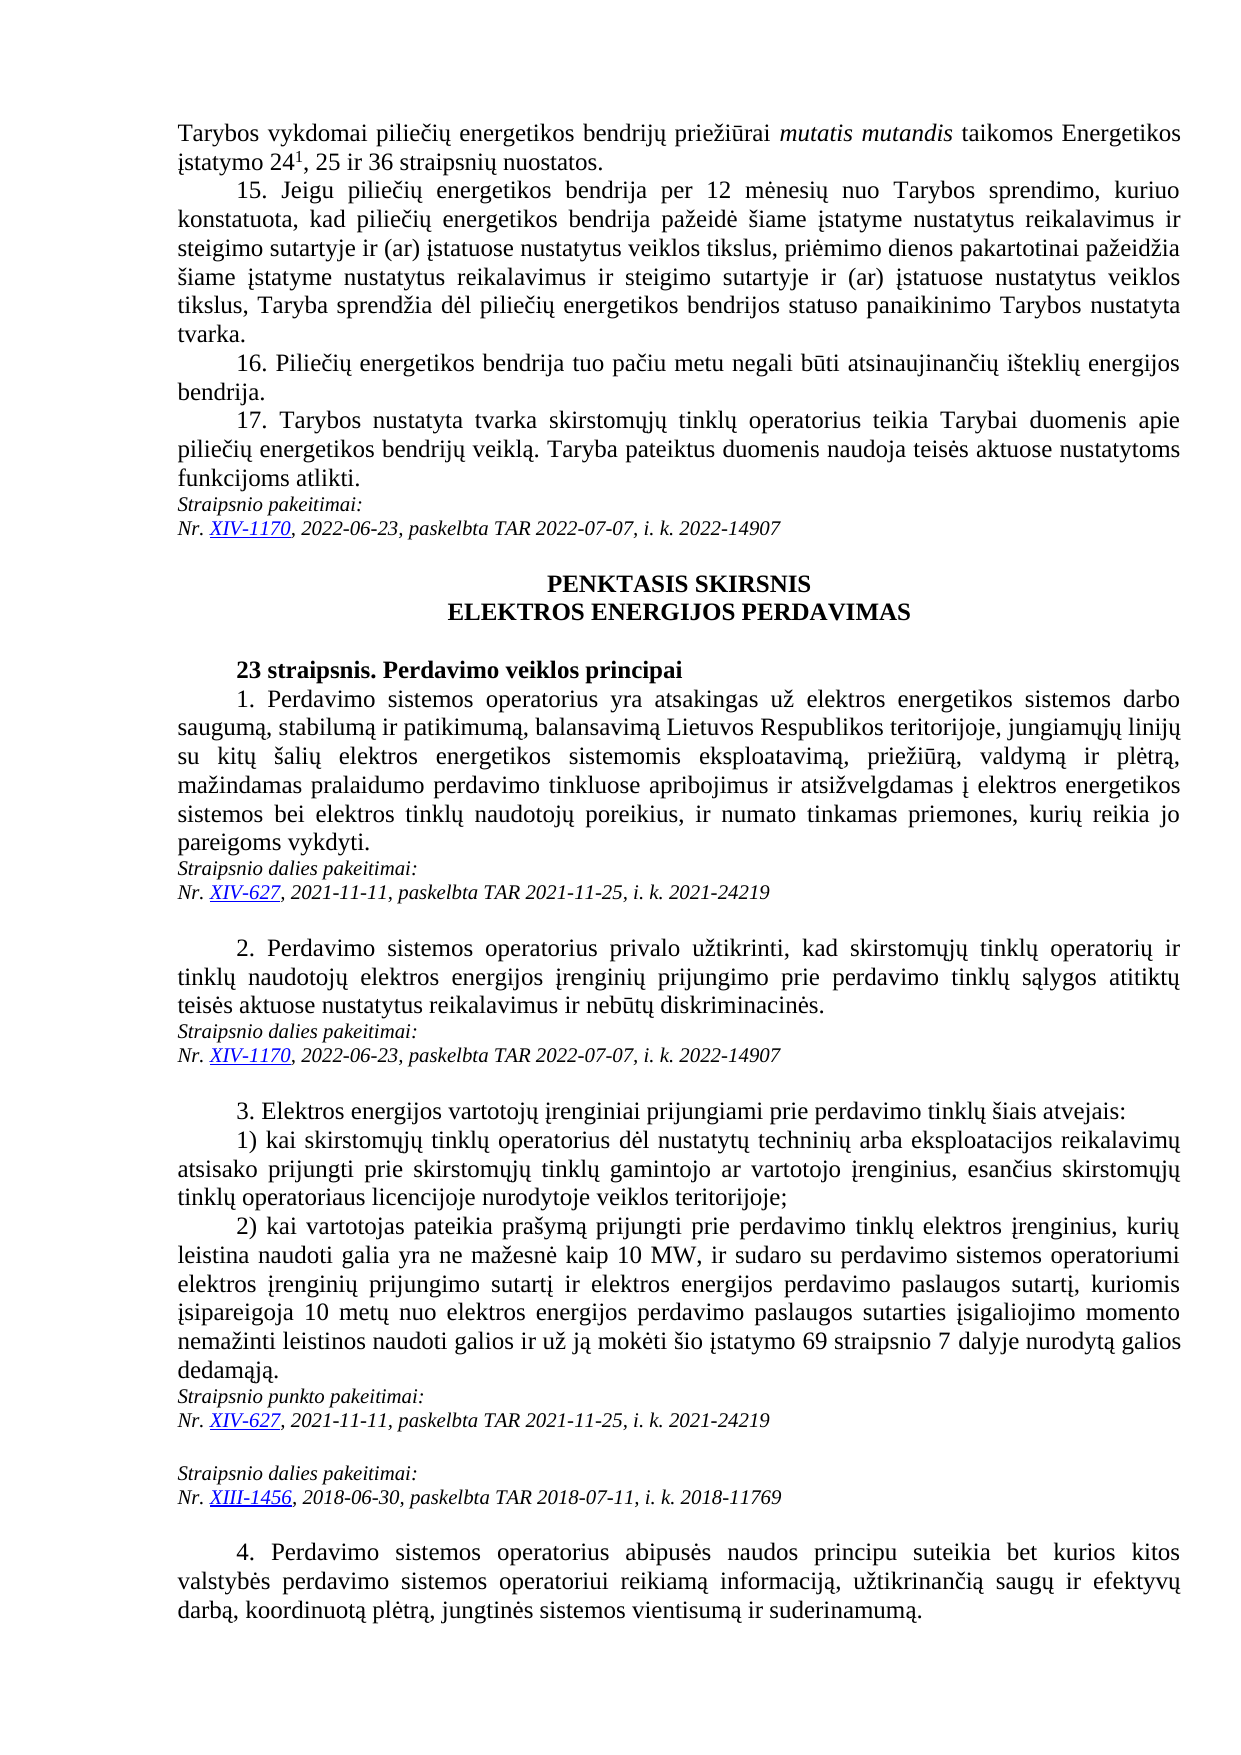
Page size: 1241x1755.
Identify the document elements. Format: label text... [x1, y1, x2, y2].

text 3. Elektros energijos vartotojų įrenginiai prijungiami prie perdavimo tinklų šiais atvejais: [177, 1096, 1181, 1125]
text 17. Tarybos nustatyta tvarka skirstomųjų tinklų operatorius teikia Tarybai duomenis apie piliečių energetikos bendrijų veiklą. Taryba pateiktus duomenis naudoja teisės aktuose nustatytoms funkcijoms atlikti. [177, 406, 1181, 492]
text 2) kai vartotojas pateikia prašymą prijungti prie perdavimo tinklų elektros įrenginius, kurių leistina naudoti galia yra ne mažesnė kaip 10 MW, ir sudaro su perdavimo sistemos operatoriumi elektros įrenginių prijungimo sutartį ir elektros energijos perdavimo paslaugos sutartį, kuriomis įsipareigoja 10 metų nuo elektros energijos perdavimo paslaugos sutarties įsigaliojimo momento nemažinti leistinos naudoti galios ir už ją mokėti šio įstatymo 69 straipsnio 7 dalyje nurodytą galios dedamąją. [177, 1211, 1181, 1384]
text 2. Perdavimo sistemos operatorius privalo užtikrinti, kad skirstomųjų tinklų operatorių ir tinklų naudotojų elektros energijos įrenginių prijungimo prie perdavimo tinklų sąlygos atitiktų teisės aktuose nustatytus reikalavimus ir nebūtų diskriminacinės. [177, 933, 1181, 1019]
text 23 straipsnis. Perdavimo veiklos principai [177, 655, 1181, 684]
text Nr. XIV-1170, 2022-06-23, paskelbta TAR 2022-07-07, i. k. 2022-14907 [177, 516, 1181, 540]
text 16. Piliečių energetikos bendrija tuo pačiu metu negali būti atsinaujinančių išteklių energijos bendrija. [177, 348, 1181, 406]
text Nr. XIV-627, 2021-11-11, paskelbta TAR 2021-11-25, i. k. 2021-24219 [177, 1408, 1181, 1432]
text 1) kai skirstomųjų tinklų operatorius dėl nustatytų techninių arba eksploatacijos reikalavimų atsisako prijungti prie skirstomųjų tinklų gamintojo ar vartotojo įrenginius, esančius skirstomųjų tinklų operatoriaus licencijoje nurodytoje veiklos teritorijoje; [177, 1125, 1181, 1211]
text Straipsnio punkto pakeitimai: [177, 1384, 1181, 1408]
text Tarybos vykdomai piliečių energetikos bendrijų priežiūrai mutatis mutandis taikomos Energetikos įstatymo 241, 25 ir 36 straipsnių nuostatos. [177, 118, 1181, 176]
text 15. Jeigu piliečių energetikos bendrija per 12 mėnesių nuo Tarybos sprendimo, kuriuo konstatuota, kad piliečių energetikos bendrija pažeidė šiame įstatyme nustatytus reikalavimus ir steigimo sutartyje ir (ar) įstatuose nustatytus veiklos tikslus, priėmimo dienos pakartotinai pažeidžia šiame įstatyme nustatytus reikalavimus ir steigimo sutartyje ir (ar) įstatuose nustatytus veiklos tikslus, Taryba sprendžia dėl piliečių energetikos bendrijos statuso panaikinimo Tarybos nustatyta tvarka. [177, 176, 1181, 348]
text 4. Perdavimo sistemos operatorius abipusės naudos principu suteikia bet kurios kitos valstybės perdavimo sistemos operatoriui reikiamą informaciją, užtikrinančią saugų ir efektyvų darbą, koordinuotą plėtrą, jungtinės sistemos vientisumą ir suderinamumą. [177, 1537, 1181, 1624]
text ELEKTROS ENERGIJOS PERDAVIMAS [177, 597, 1181, 626]
text Straipsnio dalies pakeitimai: [177, 1461, 1181, 1485]
text Nr. XIII-1456, 2018-06-30, paskelbta TAR 2018-07-11, i. k. 2018-11769 [177, 1485, 1181, 1509]
text Straipsnio dalies pakeitimai: [177, 1019, 1181, 1043]
text 1. Perdavimo sistemos operatorius yra atsakingas už elektros energetikos sistemos darbo saugumą, stabilumą ir patikimumą, balansavimą Lietuvos Respublikos teritorijoje, jungiamųjų linijų su kitų šalių elektros energetikos sistemomis eksploatavimą, priežiūrą, valdymą ir plėtrą, mažindamas pralaidumo perdavimo tinkluose apribojimus ir atsižvelgdamas į elektros energetikos sistemos bei elektros tinklų naudotojų poreikius, ir numato tinkamas priemones, kurių reikia jo pareigoms vykdyti. [177, 684, 1181, 856]
text Straipsnio pakeitimai: [177, 492, 1181, 516]
text Straipsnio dalies pakeitimai: [177, 856, 1181, 880]
text PENKTASIS SKIRSNIS [177, 569, 1181, 597]
text Nr. XIV-1170, 2022-06-23, paskelbta TAR 2022-07-07, i. k. 2022-14907 [177, 1043, 1181, 1067]
text Nr. XIV-627, 2021-11-11, paskelbta TAR 2021-11-25, i. k. 2021-24219 [177, 880, 1181, 904]
